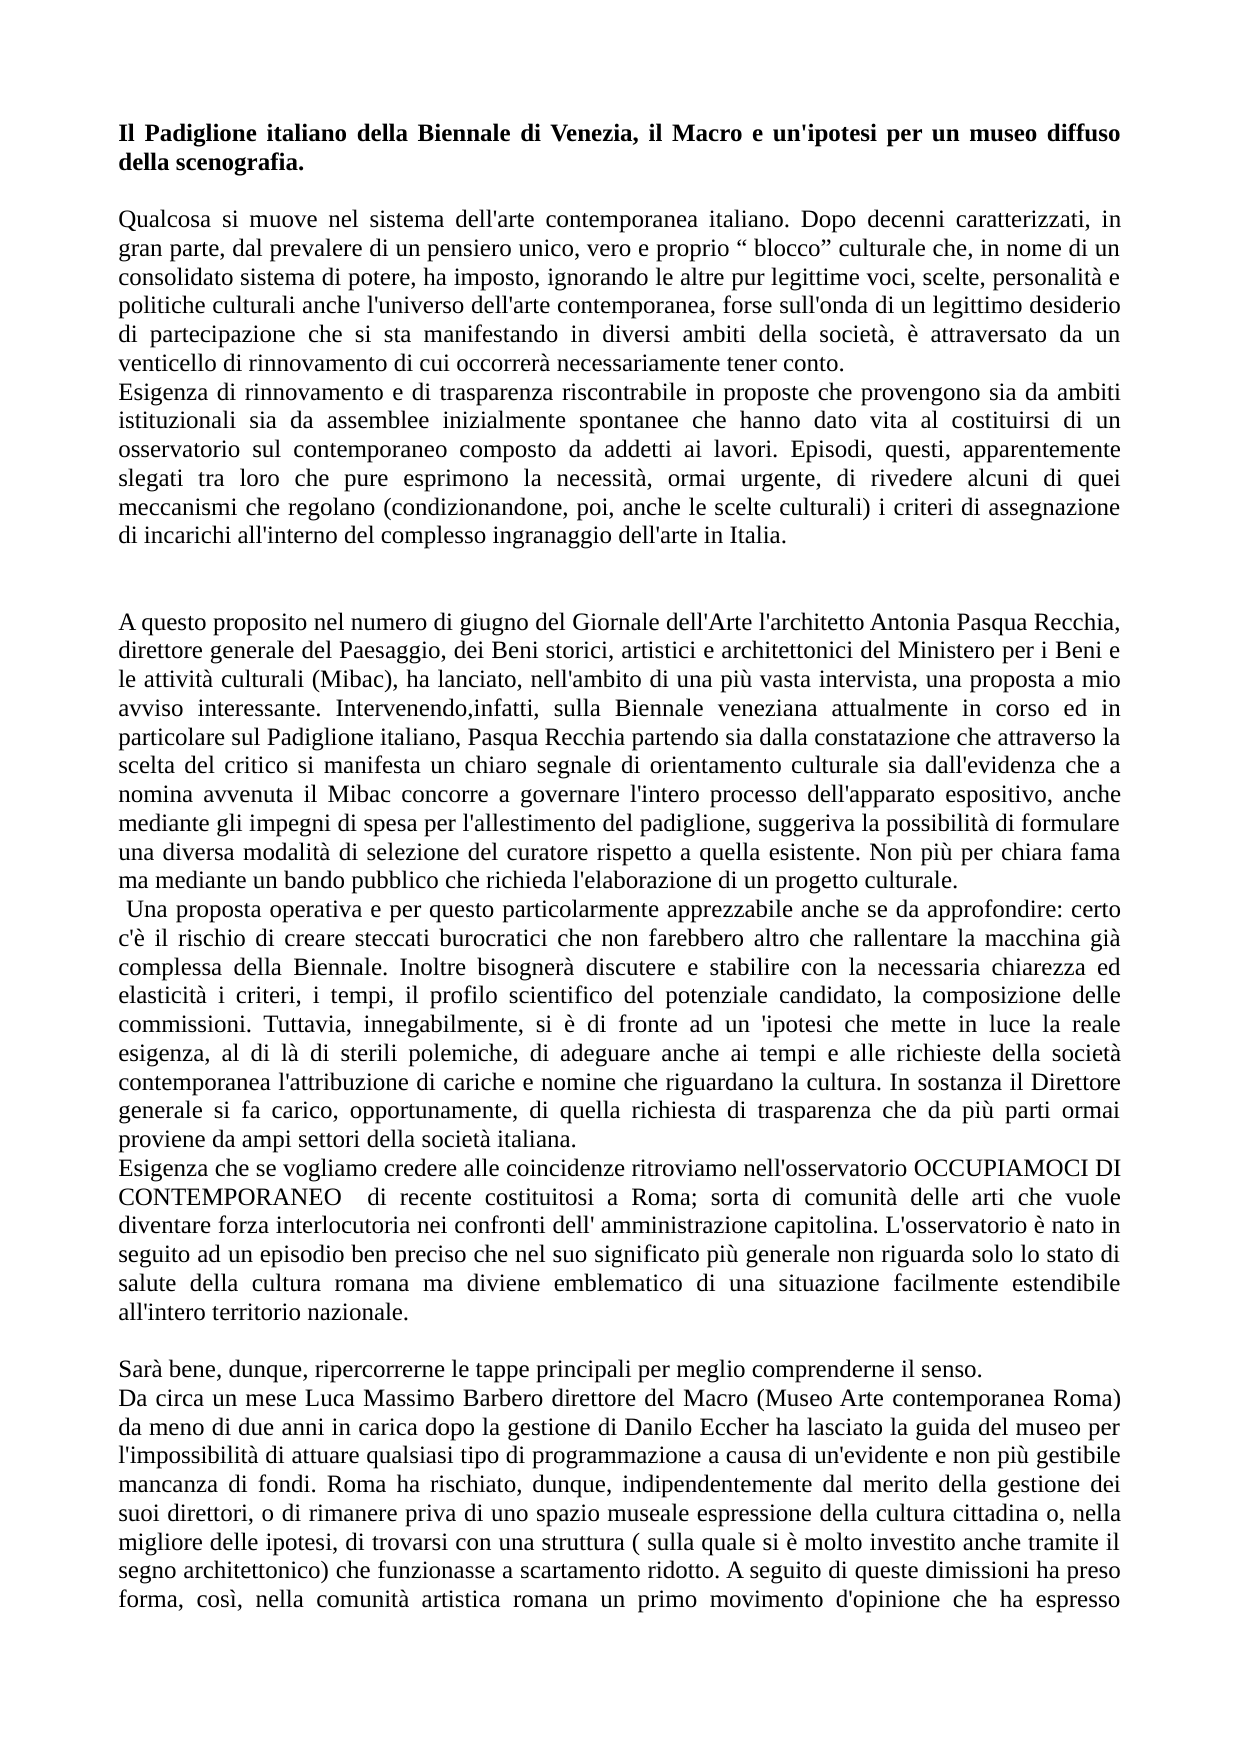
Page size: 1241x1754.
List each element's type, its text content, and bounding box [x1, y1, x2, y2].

text A questo proposito nel numero di giugno del Giornale dell'Arte l'architetto Antonia Pasqua Recchia, direttore generale del Paesaggio, dei Beni storici, artistici e architettonici del Ministero per i Beni e le attività culturali (Mibac), ha lanciato, nell'ambito di una più vasta intervista, una proposta a mio avviso interessante. Intervenendo,infatti, sulla Biennale veneziana attualmente in corso ed in particolare sul Padiglione italiano, Pasqua Recchia partendo sia dalla constatazione che attraverso la scelta del critico si manifesta un chiaro segnale di orientamento culturale sia dall'evidenza che a nomina avvenuta il Mibac concorre a governare l'intero processo dell'apparato espositivo, anche mediante gli impegni di spesa per l'allestimento del padiglione, suggeriva la possibilità di formulare una diversa modalità di selezione del curatore rispetto a quella esistente. Non più per chiara fama ma mediante un bando pubblico che richieda l'elaborazione di un progetto culturale. [118, 607, 1122, 894]
text Una proposta operativa e per questo particolarmente apprezzabile anche se da approfondire: certo c'è il rischio di creare steccati burocratici che non farebbero altro che rallentare la macchina già complessa della Biennale. Inoltre bisognerà discutere e stabilire con la necessaria chiarezza ed elasticità i criteri, i tempi, il profilo scientifico del potenziale candidato, la composizione delle commissioni. Tuttavia, innegabilmente, si è di fronte ad un 'ipotesi che mette in luce la reale esigenza, al di là di sterili polemiche, di adeguare anche ai tempi e alle richieste della società contemporanea l'attribuzione di cariche e nomine che riguardano la cultura. In sostanza il Direttore generale si fa carico, opportunamente, di quella richiesta di trasparenza che da più parti ormai proviene da ampi settori della società italiana. [118, 894, 1122, 1153]
text Qualcosa si muove nel sistema dell'arte contemporanea italiano. Dopo decenni caratterizzati, in gran parte, dal prevalere di un pensiero unico, vero e proprio “ blocco” culturale che, in nome di un consolidato sistema di potere, ha imposto, ignorando le altre pur legittime voci, scelte, personalità e politiche culturali anche l'universo dell'arte contemporanea, forse sull'onda di un legittimo desiderio di partecipazione che si sta manifestando in diversi ambiti della società, è attraversato da un venticello di rinnovamento di cui occorrerà necessariamente tener conto. [118, 204, 1122, 377]
text Esigenza che se vogliamo credere alle coincidenze ritroviamo nell'osservatorio OCCUPIAMOCI DI CONTEMPORANEO di recente costituitosi a Roma; sorta di comunità delle arti che vuole diventare forza interlocutoria nei confronti dell' amministrazione capitolina. L'osservatorio è nato in seguito ad un episodio ben preciso che nel suo significato più generale non riguarda solo lo stato di salute della cultura romana ma diviene emblematico di una situazione facilmente estendibile all'intero territorio nazionale. [118, 1153, 1122, 1326]
text Sarà bene, dunque, ripercorrerne le tappe principali per meglio comprenderne il senso. [118, 1354, 1122, 1383]
text Da circa un mese Luca Massimo Barbero direttore del Macro (Museo Arte contemporanea Roma) da meno di due anni in carica dopo la gestione di Danilo Eccher ha lasciato la guida del museo per l'impossibilità di attuare qualsiasi tipo di programmazione a causa di un'evidente e non più gestibile mancanza di fondi. Roma ha rischiato, dunque, indipendentemente dal merito della gestione dei suoi direttori, o di rimanere priva di uno spazio museale espressione della cultura cittadina o, nella migliore delle ipotesi, di trovarsi con una struttura ( sulla quale si è molto investito anche tramite il segno architettonico) che funzionasse a scartamento ridotto. A seguito di queste dimissioni ha preso forma, così, nella comunità artistica romana un primo movimento d'opinione che ha espresso [118, 1383, 1122, 1613]
text Il Padiglione italiano della Biennale di Venezia, il Macro e un'ipotesi per un museo diffuso della scenografia. [118, 118, 1122, 176]
text Esigenza di rinnovamento e di trasparenza riscontrabile in proposte che provengono sia da ambiti istituzionali sia da assemblee inizialmente spontanee che hanno dato vita al costituirsi di un osservatorio sul contemporaneo composto da addetti ai lavori. Episodi, questi, apparentemente slegati tra loro che pure esprimono la necessità, ormai urgente, di rivedere alcuni di quei meccanismi che regolano (condizionandone, poi, anche le scelte culturali) i criteri di assegnazione di incarichi all'interno del complesso ingranaggio dell'arte in Italia. [118, 377, 1122, 549]
